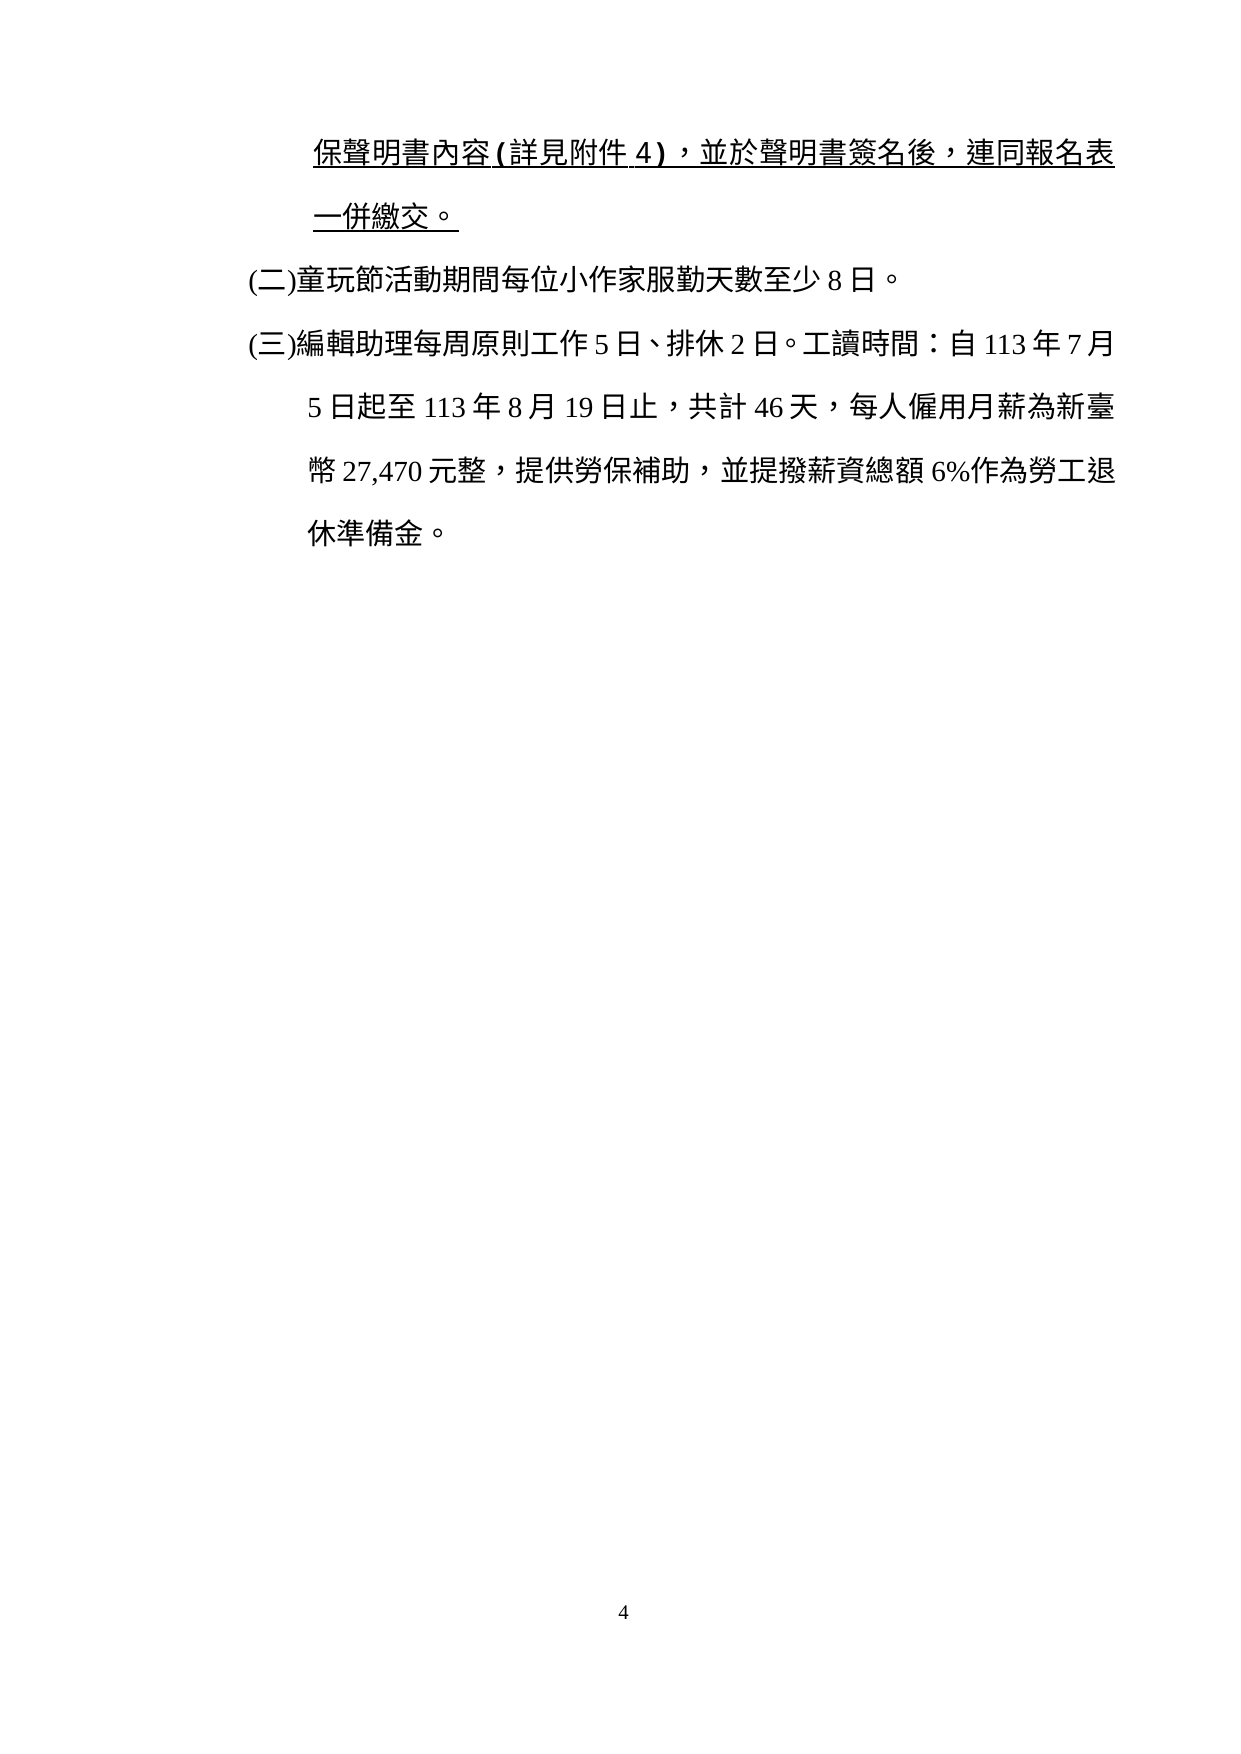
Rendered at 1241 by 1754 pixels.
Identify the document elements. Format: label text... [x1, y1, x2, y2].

text (三)編輯助理每周原則工作5日、排休2日。工讀時間：自113年7月5日起至113年8月19日止，共計46天，每人僱用月薪為新臺幣27,470元整，提供勞保補助，並提撥薪資總額6%作為勞工退休準備金。 [248, 320, 1116, 553]
text 保聲明書內容(詳見附件4)，並於聲明書簽名後，連同報名表一併繳交。 [248, 130, 1116, 236]
text (二)童玩節活動期間每位小作家服勤天數至少8日。 [248, 257, 1116, 299]
